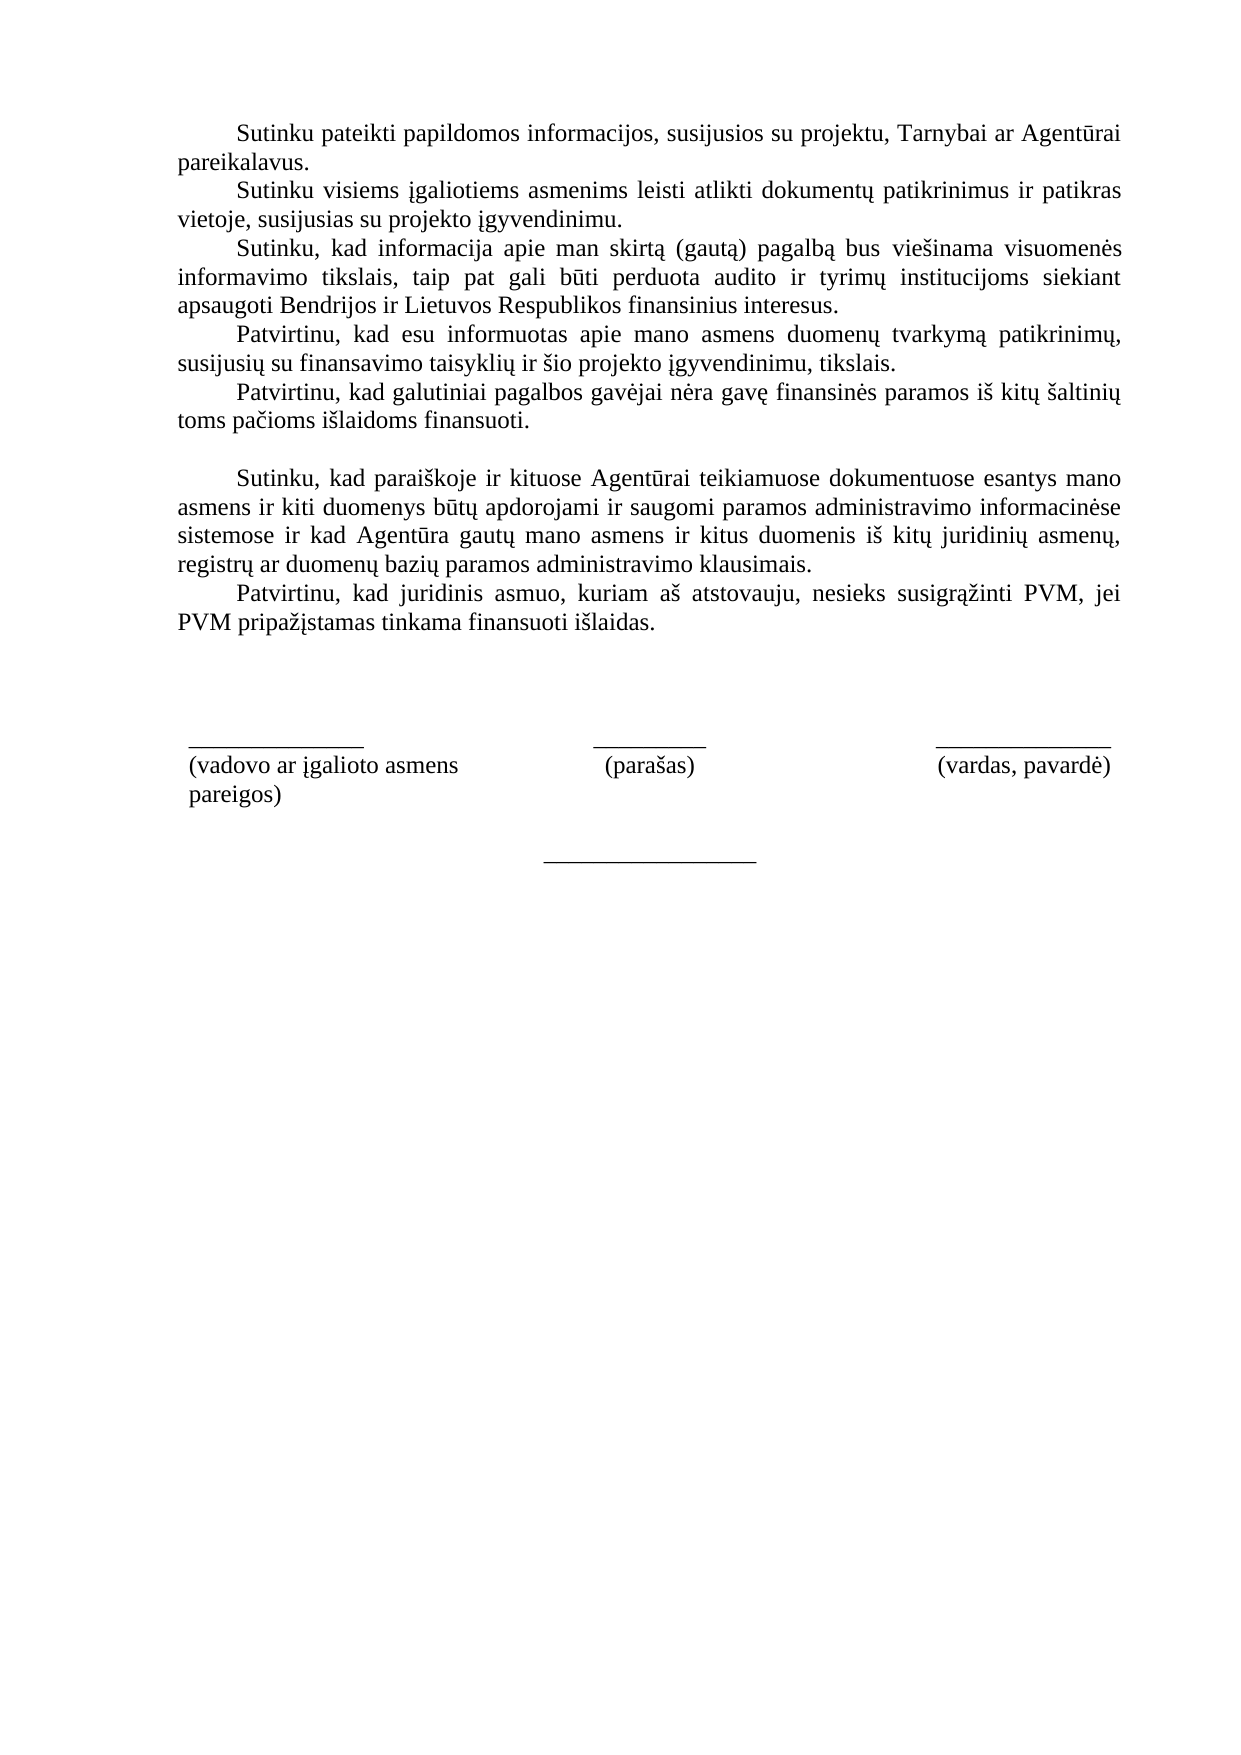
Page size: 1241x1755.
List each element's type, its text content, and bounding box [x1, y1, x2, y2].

text Patvirtinu, kad juridinis asmuo, kuriam aš atstovauju, nesieks susigrąžinti PVM, jei PVM pripažįstamas tinkama finansuoti išlaidas. [177, 578, 1122, 636]
text Sutinku visiems įgaliotiems asmenims leisti atlikti dokumentų patikrinimus ir patikras vietoje, susijusias su projekto įgyvendinimu. [177, 176, 1122, 233]
text Sutinku, kad paraiškoje ir kituose Agentūrai teikiamuose dokumentuose esantys mano asmens ir kiti duomenys būtų apdorojami ir saugomi paramos administravimo informacinėse sistemose ir kad Agentūra gautų mano asmens ir kitus duomenis iš kitų juridinių asmenų, registrų ar duomenų bazių paramos administravimo klausimais. [177, 463, 1122, 578]
text Patvirtinu, kad esu informuotas apie mano asmens duomenų tvarkymą patikrinimų, susijusių su finansavimo taisyklių ir šio projekto įgyvendinimu, tikslais. [177, 319, 1122, 377]
text Sutinku pateikti papildomos informacijos, susijusios su projektu, Tarnybai ar Agentūrai pareikalavus. [177, 118, 1122, 176]
table_header ______________ (vardas, pavardė) [806, 722, 1122, 808]
text _________________ [177, 837, 1122, 866]
table_header ______________ (vadovo ar įgalioto asmens pareigos) [177, 722, 493, 808]
table_header _________ (parašas) [493, 722, 806, 808]
text Patvirtinu, kad galutiniai pagalbos gavėjai nėra gavę finansinės paramos iš kitų šaltinių toms pačioms išlaidoms finansuoti. [177, 377, 1122, 434]
text Sutinku, kad informacija apie man skirtą (gautą) pagalbą bus viešinama visuomenės informavimo tikslais, taip pat gali būti perduota audito ir tyrimų institucijoms siekiant apsaugoti Bendrijos ir Lietuvos Respublikos finansinius interesus. [177, 233, 1122, 319]
